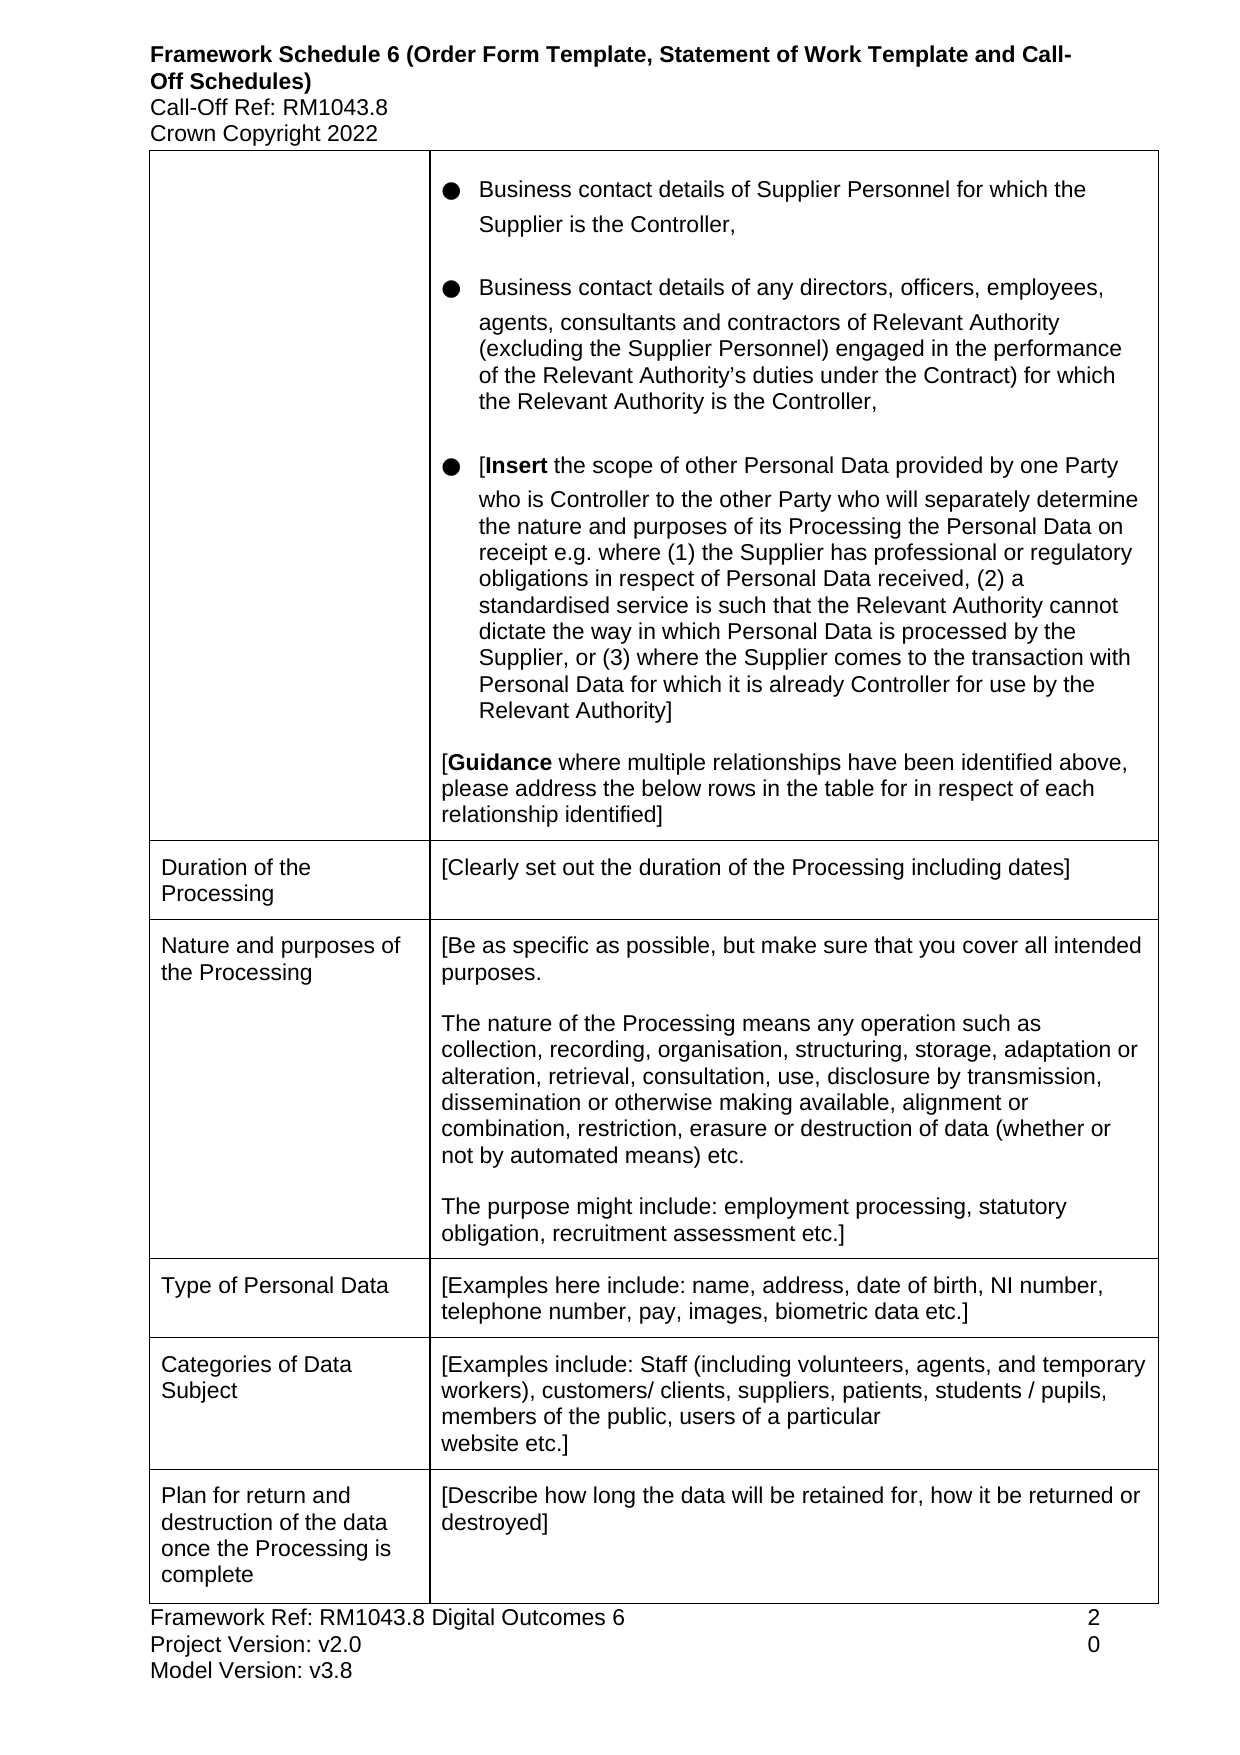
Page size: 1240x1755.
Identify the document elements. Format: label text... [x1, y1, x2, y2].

table_cell [Describe how long the data will be retained for, how it be returned or destroyed] [431, 1470, 1158, 1603]
table_cell Nature and purposes of the Processing [150, 920, 429, 1258]
table_cell [Examples here include: name, address, date of birth, NI number, telephone number, pay, images, biometric data etc.] [431, 1259, 1158, 1337]
table_cell Plan for return and destruction of the data once the Processing is complete [150, 1470, 429, 1603]
table_cell The Relevant Authority is Controller and the Supplier is Processor The Parties acknowledge that in accordance with paragraph 2 to paragraph 15 and for the purposes of the Data Protection Legislation, the Relevant Authority is the Controller and the Supplier is the Processor of the following Personal Data: [Insert the scope of Personal Data for which the purposes and means of the Processing by the Supplier is determined by the Relevant Authority] The Supplier is Controller and the Relevant Authority is Processor The Parties acknowledge that for the purposes of the Data Protection Legislation, the Supplier is the Controller and the Relevant Authority is the Processor in accordance with paragraph 2 to paragraph 15 of the following Personal Data: [Insert the scope of Personal Data which the purposes and means of the Processing by the Relevant Authority is determined by the Supplier] The Parties are Joint Controllers The Parties acknowledge that they are Joint Controllers for the purposes of the Data Protection Legislation in respect of: [Insert the scope of Personal Data which the purposes and means of the Processing is determined by the both Parties together] The Parties are Independent Controllers of Personal Data The Parties acknowledge that they are Independent Controllers for the purposes of the Data Protection Legislation in respect of: Business contact details of Supplier Personnel for which the Supplier is the Controller, Business contact details of any directors, officers, employees, agents, consultants and contractors of Relevant Authority (excluding the Supplier Personnel) engaged in the performance of the Relevant Authority’s duties under the Contract) for which the Relevant Authority is the Controller, [Insert the scope of other Personal Data provided by one Party who is Controller to the other Party who will separately determine the nature and purposes of its Processing the Personal Data on receipt e.g. where (1) the Supplier has professional or regulatory obligations in respect of Personal Data received, (2) a standardised service is such that the Relevant Authority cannot dictate the way in which Personal Data is processed by the Supplier, or (3) where the Supplier comes to the transaction with Personal Data for which it is already Controller for use by the Relevant Authority] [Guidance where multiple relationships have been identified above, please address the below rows in the table for in respect of each relationship identified] [431, 151, 1158, 840]
table_cell [Clearly set out the duration of the Processing including dates] [431, 841, 1158, 919]
table_cell [Examples include: Staff (including volunteers, agents, and temporary workers), customers/ clients, suppliers, patients, students / pupils, members of the public, users of a particular website etc.] [431, 1338, 1158, 1468]
table_cell Duration of the Processing [150, 841, 429, 919]
table_cell [Be as specific as possible, but make sure that you cover all intended purposes. The nature of the Processing means any operation such as collection, recording, organisation, structuring, storage, adaptation or alteration, retrieval, consultation, use, disclosure by transmission, dissemination or otherwise making available, alignment or combination, restriction, erasure or destruction of data (whether or not by automated means) etc. The purpose might include: employment processing, statutory obligation, recruitment assessment etc.] [431, 920, 1158, 1258]
table_cell Categories of Data Subject [150, 1338, 429, 1468]
table_cell [150, 151, 429, 840]
table_cell Type of Personal Data [150, 1259, 429, 1337]
